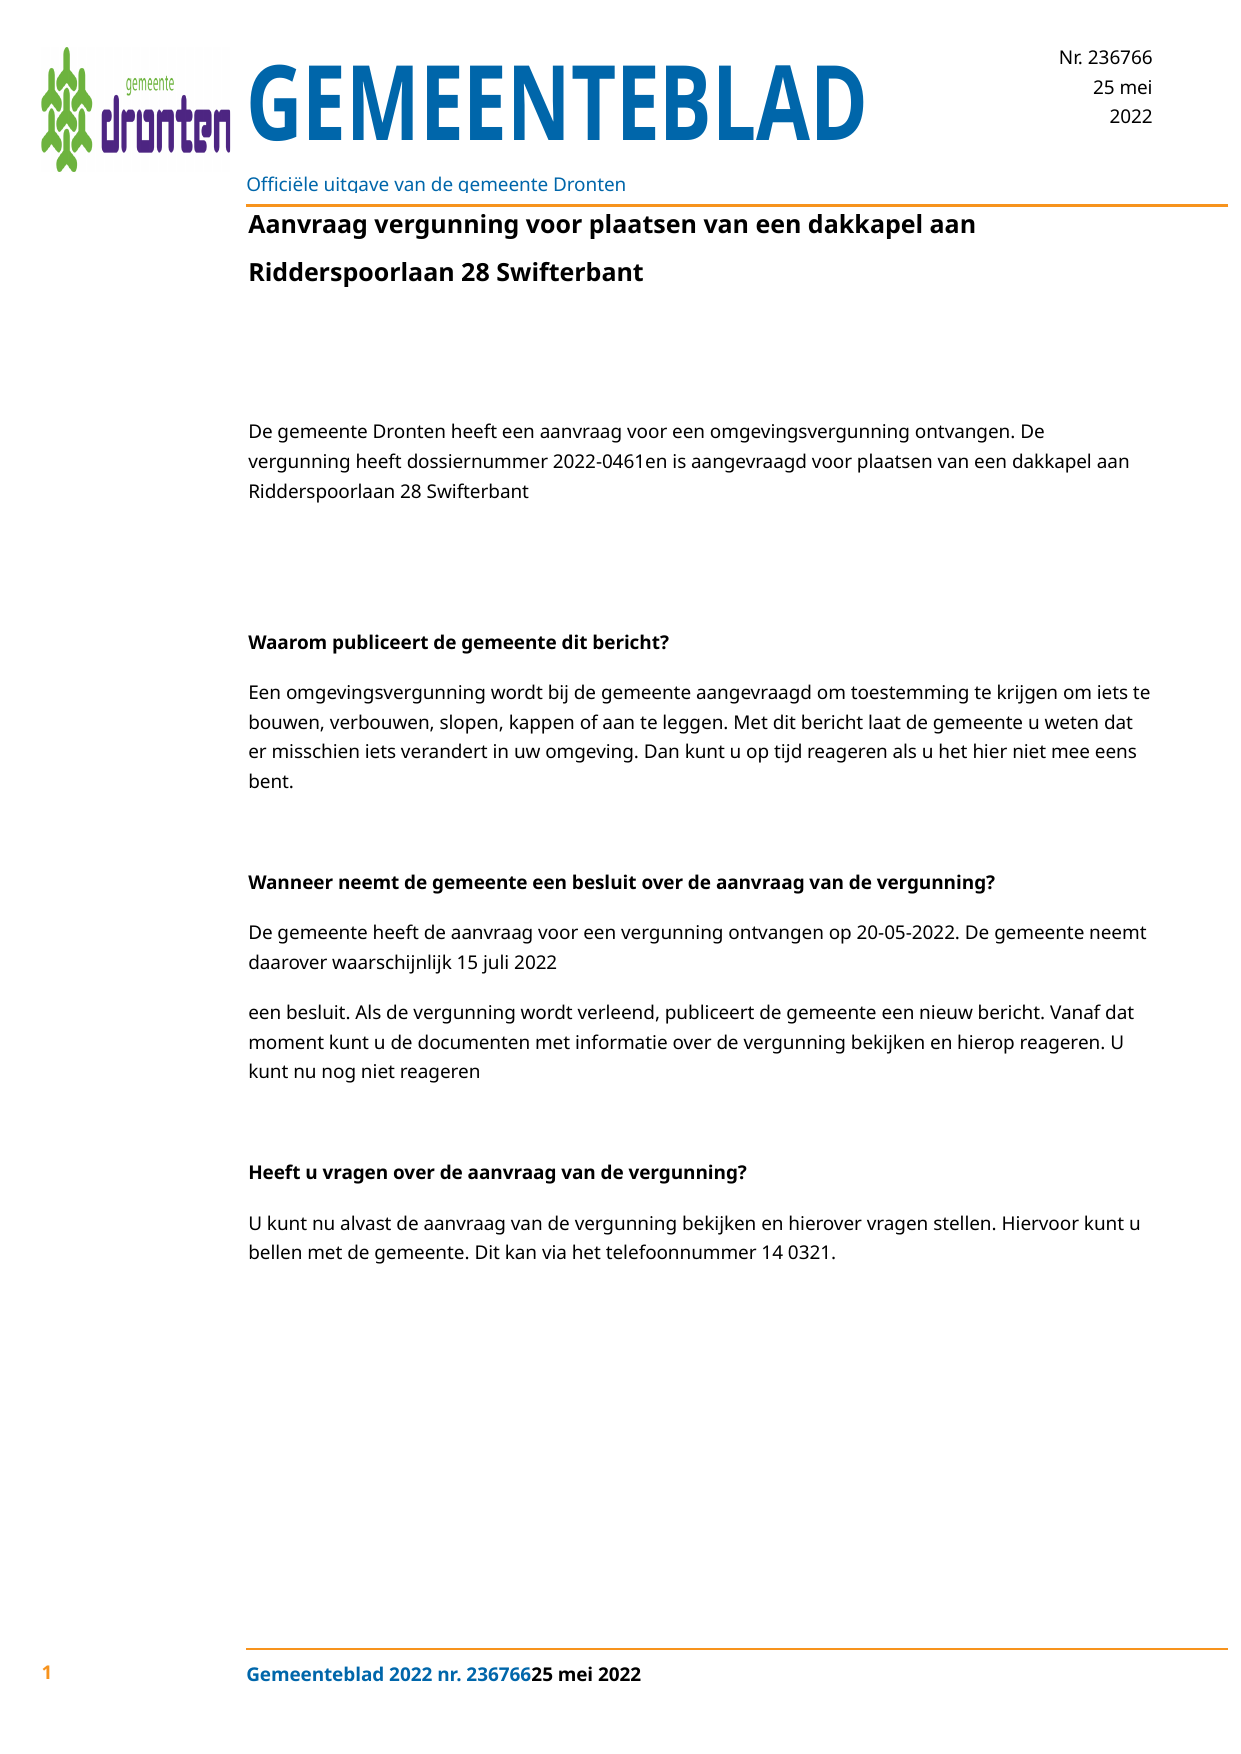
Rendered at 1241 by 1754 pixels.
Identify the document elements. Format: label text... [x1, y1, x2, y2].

text Aanvraag vergunning voor plaatsen van een dakkapel aan Ridderspoorlaan 28 Swifterbant [248, 207, 1152, 288]
text De gemeente heeft de aanvraag voor een vergunning ontvangen op 20-05-2022. De gemeente neemt daarover waarschijnlijk 15 juli 2022 [248, 919, 1152, 975]
text De gemeente Dronten heeft een aanvraag voor een omgevingsvergunning ontvangen. De vergunning heeft dossiernummer 2022-0461en is aangevraagd voor plaatsen van een dakkapel aan Ridderspoorlaan 28 Swifterbant [248, 419, 1152, 504]
text U kunt nu alvast de aanvraag van de vergunning bekijken en hierover vragen stellen. Hiervoor kunt u bellen met de gemeente. Dit kan via het telefoonnummer 14 0321. [248, 1210, 1152, 1265]
text Heeft u vragen over de aanvraag van de vergunning? [248, 1159, 1152, 1185]
picture [41, 47, 231, 172]
text Wanneer neemt de gemeente een besluit over de aanvraag van de vergunning? [248, 869, 1152, 895]
text Een omgevingsvergunning wordt bij de gemeente aangevraagd om toestemming te krijgen om iets te bouwen, verbouwen, slopen, kappen of aan te leggen. Met dit bericht laat de gemeente u weten dat er misschien iets verandert in uw omgeving. Dan kunt u op tijd reageren als u het hier niet mee eens bent. [248, 679, 1152, 794]
text een besluit. Als de vergunning wordt verleend, publiceert de gemeente een nieuw bericht. Vanaf dat moment kunt u de documenten met informatie over de vergunning bekijken en hierop reageren. U kunt nu nog niet reageren [248, 999, 1152, 1084]
text Waarom publiceert de gemeente dit bericht? [248, 629, 1152, 655]
